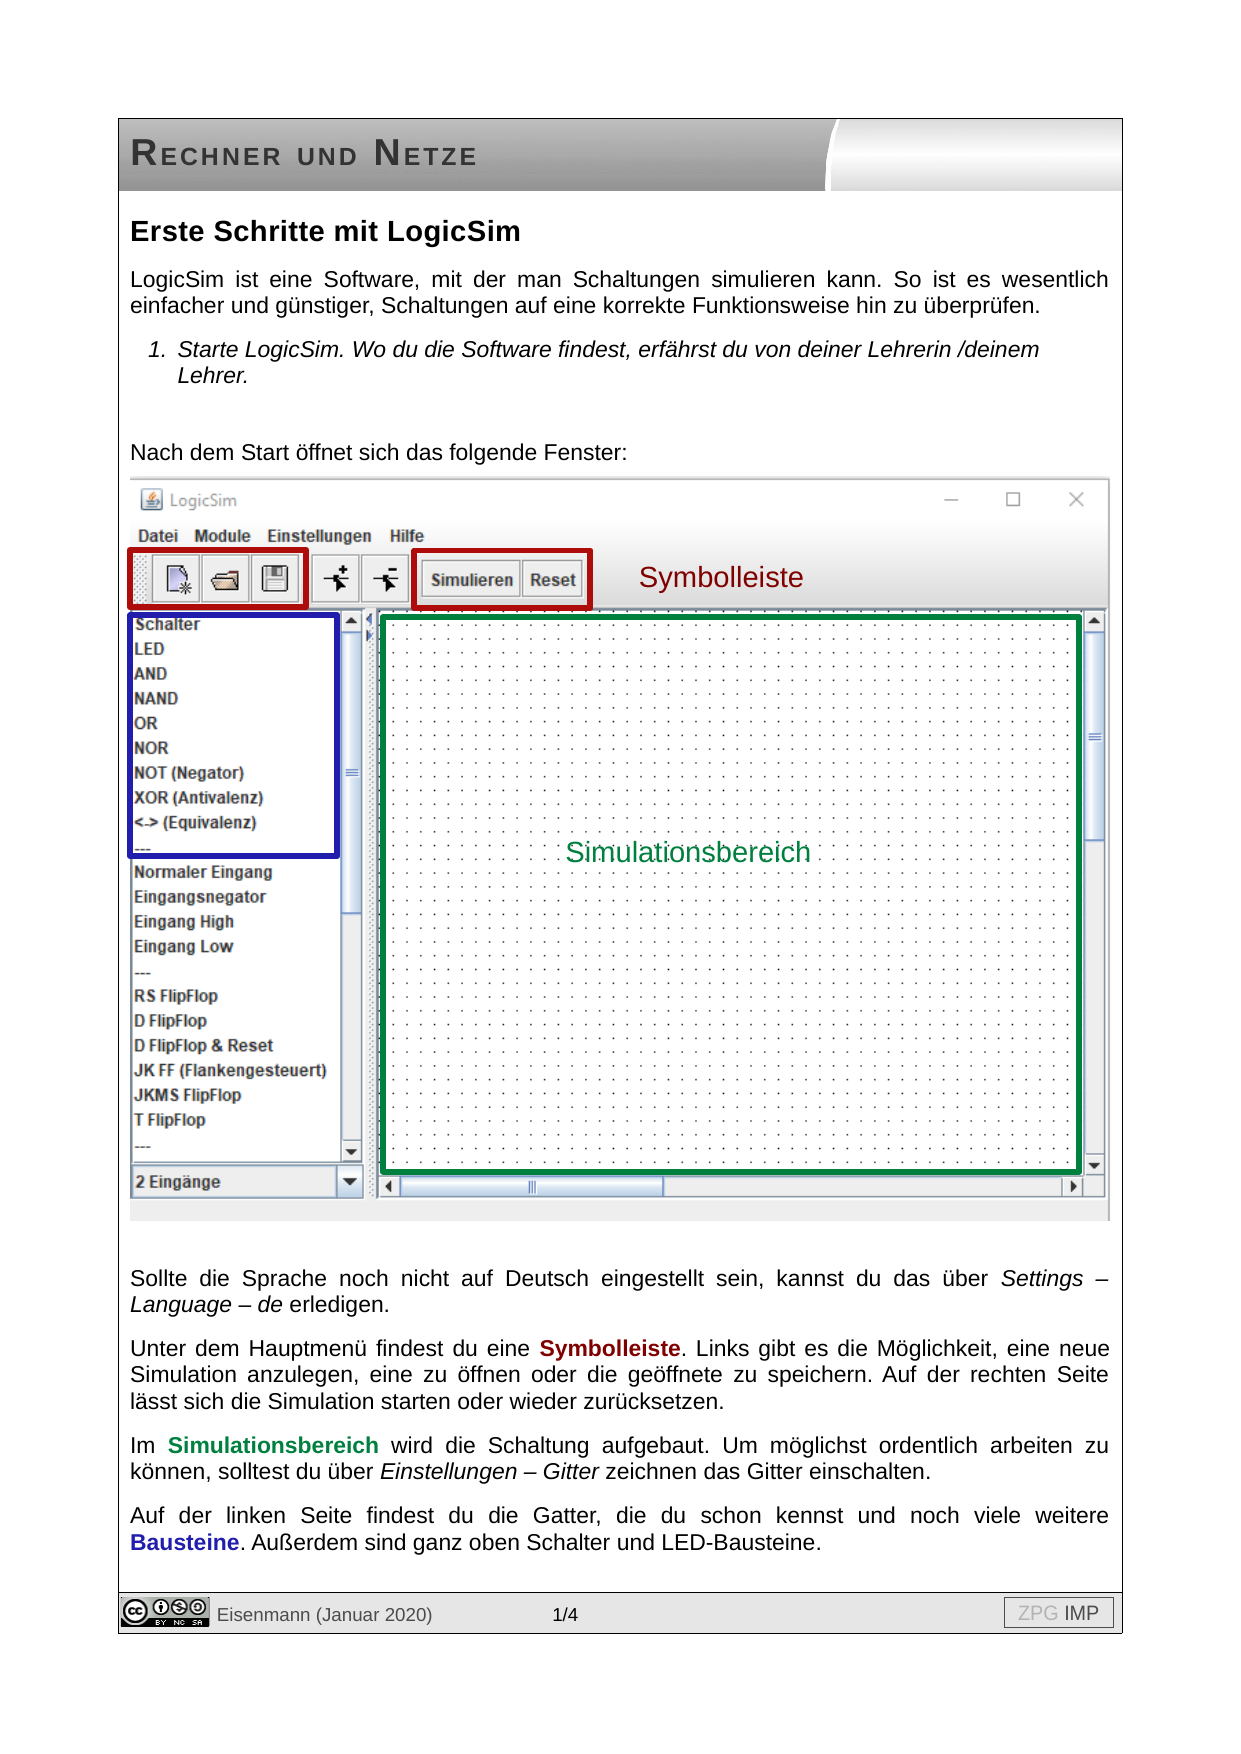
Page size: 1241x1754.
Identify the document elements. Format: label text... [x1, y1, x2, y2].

text Auf der linken Seite findest du die Gatter, die du schon kennst und noch viele weitere Bausteine. Außerdem sind ganz oben Schalter und LED-Bausteine. [130, 1502, 1110, 1555]
list Starte LogicSim. Wo du die Software findest, erfährst du von deiner Lehrerin /deinem Lehrer. [148, 336, 1092, 389]
text Sollte die Sprache noch nicht auf Deutsch eingestellt sein, kannst du das über Settings – Language – de erledigen. [130, 1264, 1110, 1317]
picture [133, 618, 334, 853]
picture [119, 119, 1122, 191]
text Unter dem Hauptmenü findest du eine Symbolleiste. Links gibt es die Möglichkeit, eine neue Simulation anzulegen, eine zu öffnen oder die geöffnete zu speichern. Auf der rechten Seite lässt sich die Simulation starten oder wieder zurücksetzen. [130, 1335, 1110, 1414]
picture [133, 553, 303, 604]
text LogicSim ist eine Software, mit der man Schaltungen simulieren kann. So ist es wesentlich einfacher und günstiger, Schaltungen auf eine korrekte Funktionsweise hin zu überprüfen. [130, 266, 1110, 318]
picture [120, 1597, 210, 1627]
text Nach dem Start öffnet sich das folgende Fenster: [130, 439, 1110, 465]
text Im Simulationsbereich wird die Schaltung aufgebaut. Um möglichst ordentlich arbeiten zu können, solltest du über Einstellungen – Gitter zeichnen das Gitter einschalten. [130, 1432, 1110, 1484]
picture [130, 476, 1111, 1221]
text Erste Schritte mit LogicSim [130, 214, 1110, 248]
